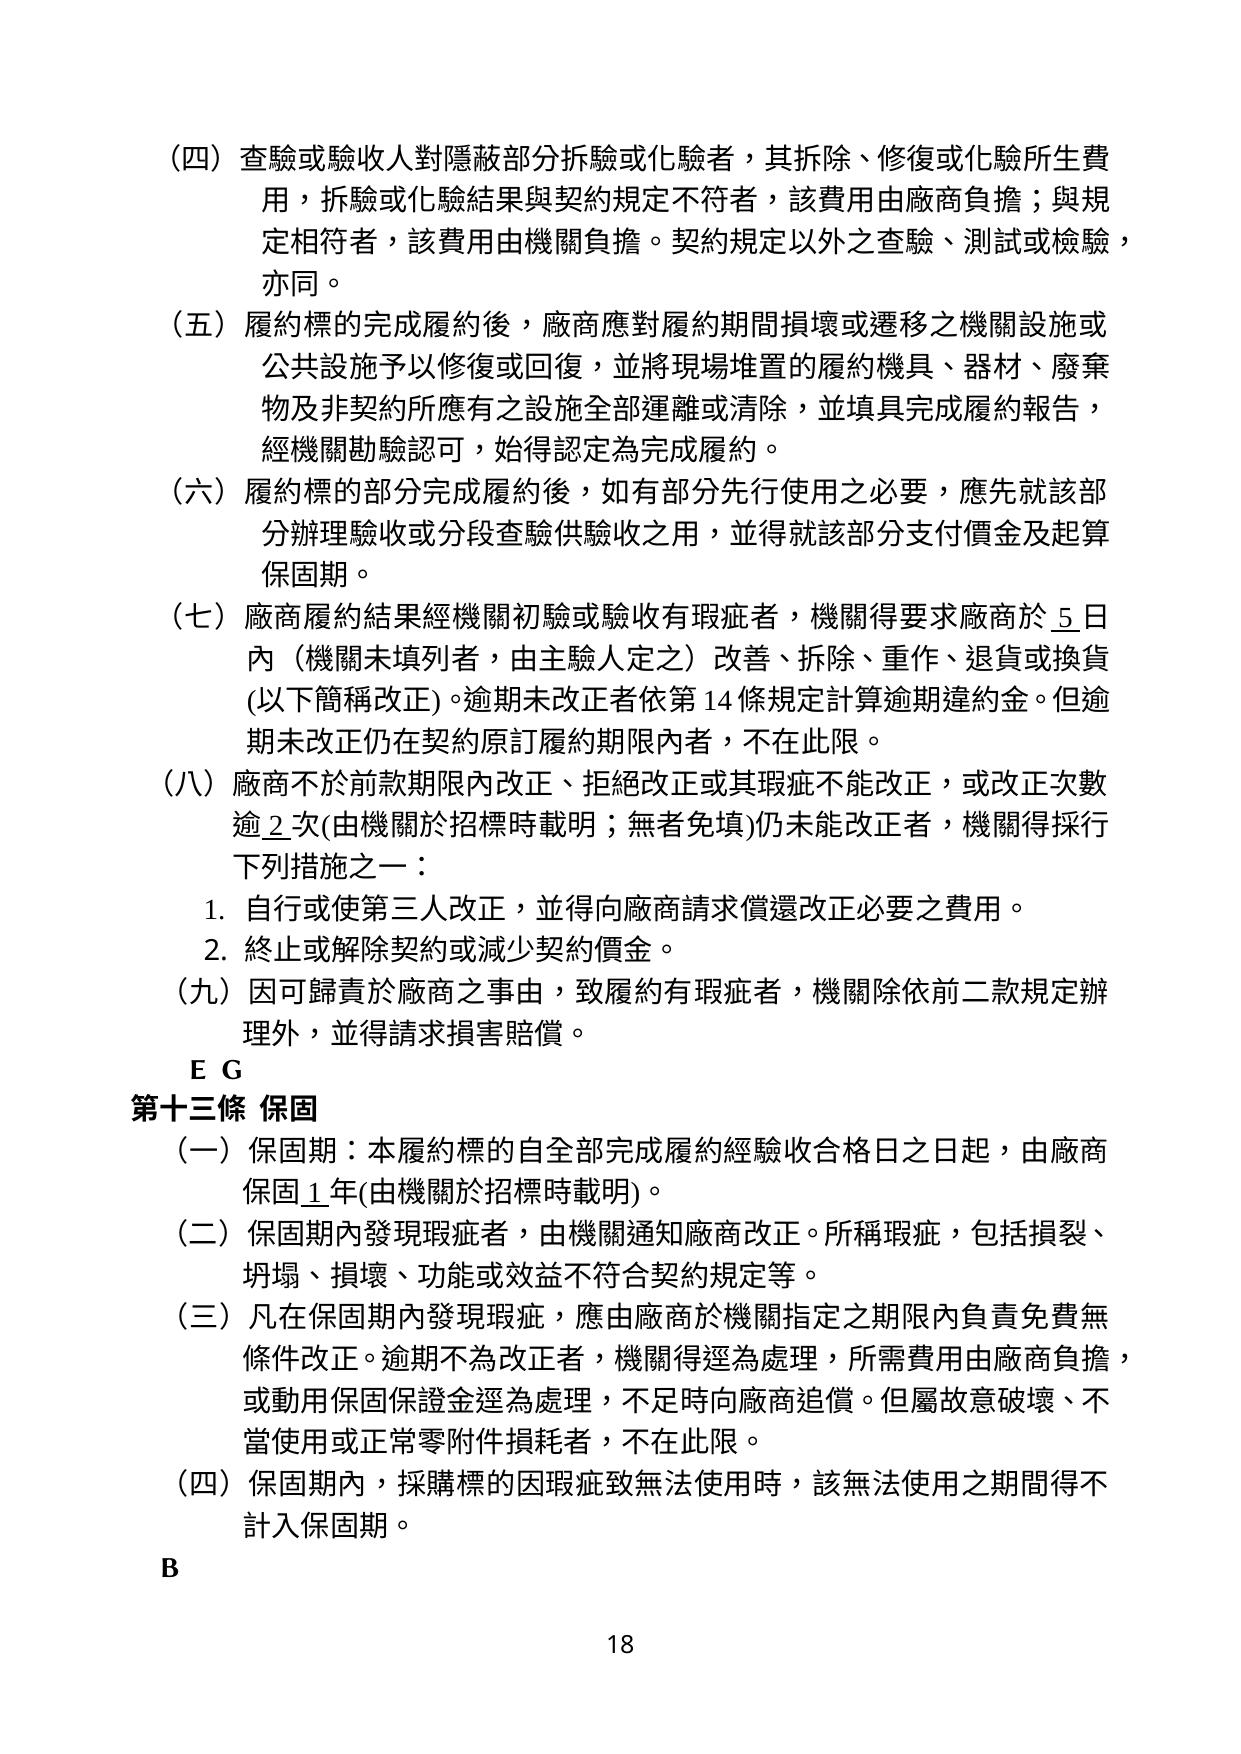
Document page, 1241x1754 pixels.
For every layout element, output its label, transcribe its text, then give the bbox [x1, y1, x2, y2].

list 終止或解除契約或減少契約價金。 [203, 927, 1110, 969]
text （六）履約標的部分完成履約後，如有部分先行使用之必要，應先就該部分辦理驗收或分段查驗供驗收之用，並得就該部分支付價金及起算保固期。 [130, 469, 1110, 594]
list 自行或使第三人改正，並得向廠商請求償還改正必要之費用。 [203, 886, 1110, 927]
text （九）因可歸責於廠商之事由，致履約有瑕疵者，機關除依前二款規定辦理外，並得請求損害賠償。 [159, 969, 1110, 1052]
text 第十三條 保固 [130, 1086, 1110, 1128]
text （二）保固期內發現瑕疵者，由機關通知廠商改正。所稱瑕疵，包括損裂、坍塌、損壞、功能或效益不符合契約規定等。 [159, 1211, 1110, 1294]
text （四）保固期內，採購標的因瑕疵致無法使用時，該無法使用之期間得不計入保固期。 [159, 1461, 1110, 1544]
text （八）廠商不於前款期限內改正、拒絕改正或其瑕疵不能改正，或改正次數逾 2 次(由機關於招標時載明；無者免填)仍未能改正者，機關得採行下列措施之一： [130, 761, 1110, 886]
text （一）保固期：本履約標的自全部完成履約經驗收合格日之日起，由廠商保固 1 年(由機關於招標時載明)。 [159, 1128, 1110, 1211]
text  [159, 1544, 1110, 1586]
text   [189, 1052, 1104, 1086]
text （四）查驗或驗收人對隱蔽部分拆驗或化驗者，其拆除、修復或化驗所生費用，拆驗或化驗結果與契約規定不符者，該費用由廠商負擔；與規定相符者，該費用由機關負擔。契約規定以外之查驗、測試或檢驗，亦同。 [130, 136, 1110, 302]
text （七）廠商履約結果經機關初驗或驗收有瑕疵者，機關得要求廠商於 5 日內（機關未填列者，由主驗人定之）改善、拆除、重作、退貨或換貨(以下簡稱改正)。逾期未改正者依第14條規定計算逾期違約金。但逾期未改正仍在契約原訂履約期限內者，不在此限。 [130, 594, 1110, 761]
text （五）履約標的完成履約後，廠商應對履約期間損壞或遷移之機關設施或公共設施予以修復或回復，並將現場堆置的履約機具、器材、廢棄物及非契約所應有之設施全部運離或清除，並填具完成履約報告，經機關勘驗認可，始得認定為完成履約。 [130, 302, 1110, 469]
text （三）凡在保固期內發現瑕疵，應由廠商於機關指定之期限內負責免費無條件改正。逾期不為改正者，機關得逕為處理，所需費用由廠商負擔，或動用保固保證金逕為處理，不足時向廠商追償。但屬故意破壞、不當使用或正常零附件損耗者，不在此限。 [159, 1294, 1110, 1461]
